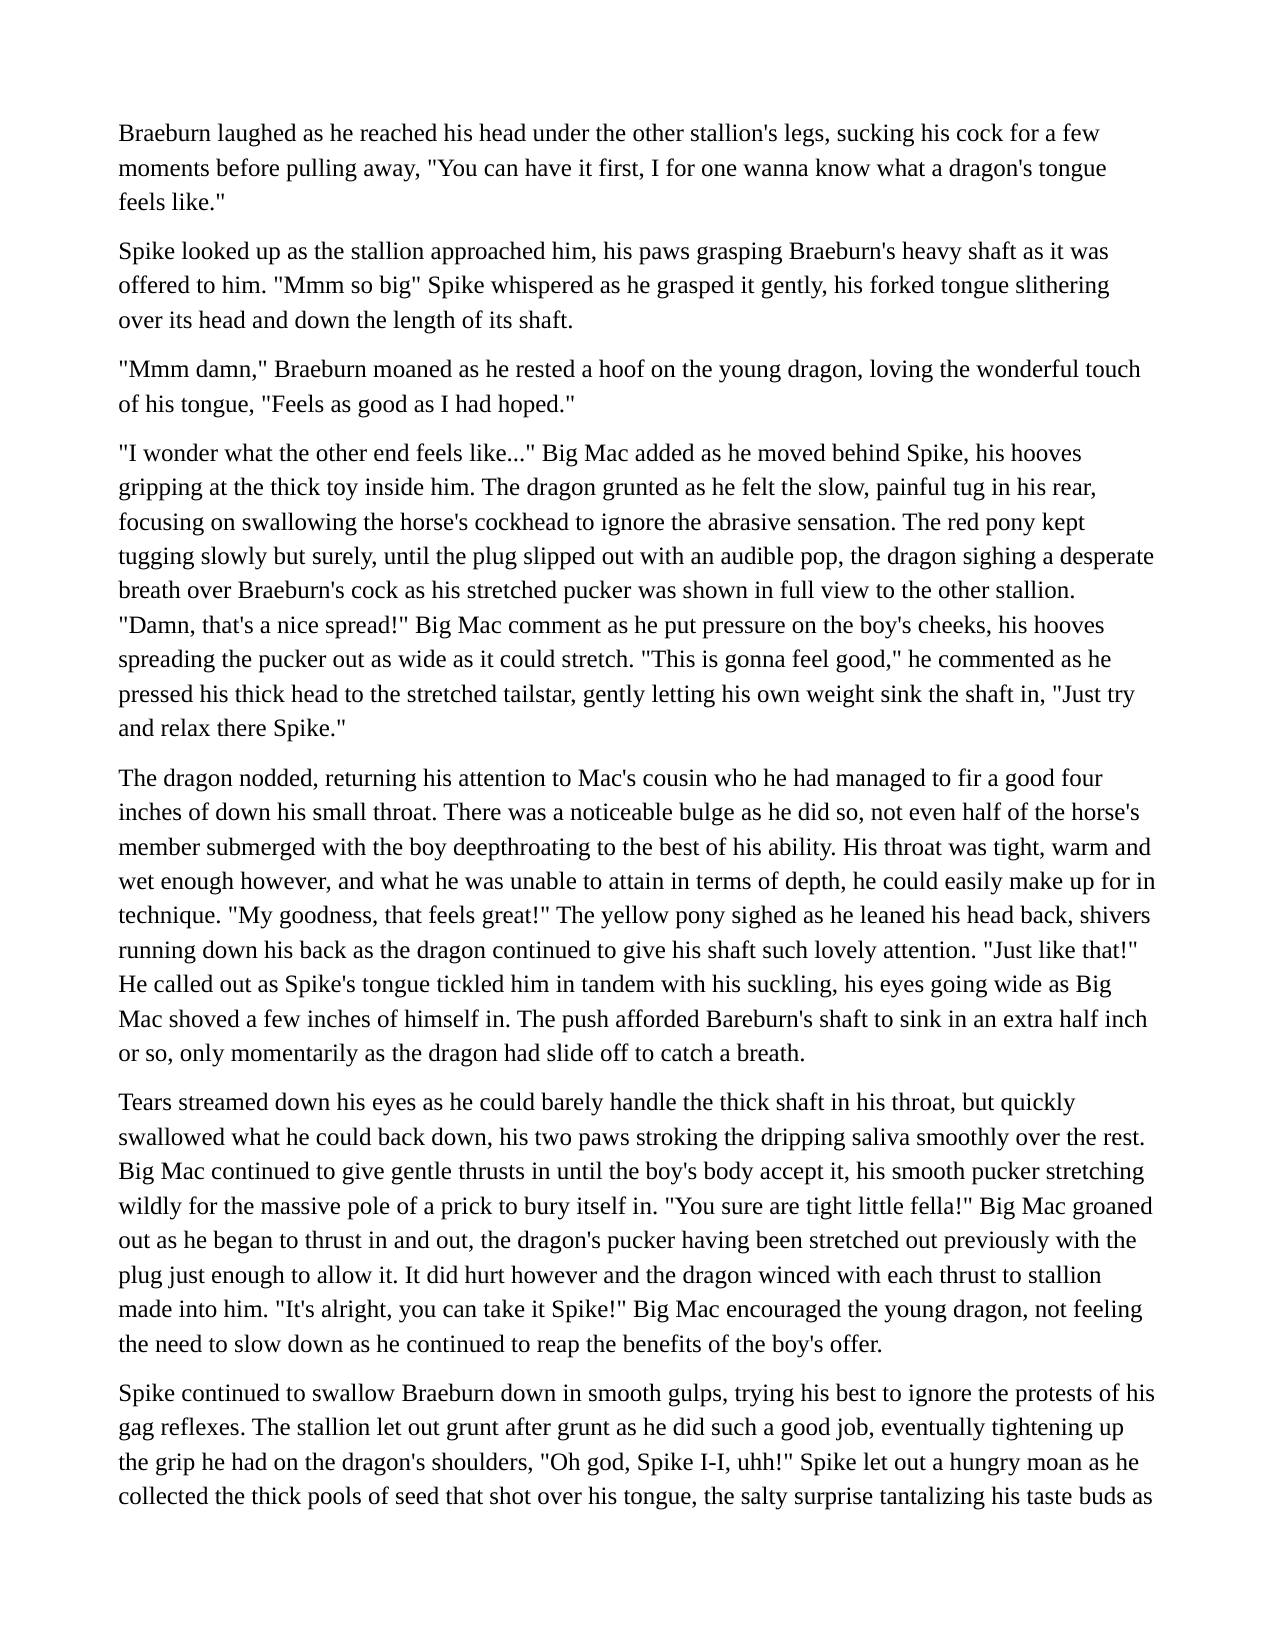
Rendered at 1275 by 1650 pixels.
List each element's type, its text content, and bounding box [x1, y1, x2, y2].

text Spike continued to swallow Braeburn down in smooth gulps, trying his best to ignore the protests of his gag reflexes. The stallion let out grunt after grunt as he did such a good job, eventually tightening up the grip he had on the dragon's shoulders, "Oh god, Spike I-I, uhh!" Spike let out a hungry moan as he collected the thick pools of seed that shot over his tongue, the salty surprise tantalizing his taste buds as [118, 1378, 1157, 1510]
text Spike looked up as the stallion approached him, his paws grasping Braeburn's heavy shaft as it was offered to him. "Mmm so big" Spike whispered as he grasped it gently, his forked tongue slithering over its head and down the length of its shaft. [118, 236, 1157, 334]
text Braeburn laughed as he reached his head under the other stallion's legs, sucking his cock for a few moments before pulling away, "You can have it first, I for one wanna know what a dragon's tongue feels like." [118, 118, 1157, 216]
text Tears streamed down his eyes as he could barely handle the thick shaft in his throat, but quickly swallowed what he could back down, his two paws stroking the dripping saliva smoothly over the rest. Big Mac continued to give gentle thrusts in until the boy's body accept it, his smooth pucker stretching wildly for the massive pole of a prick to bury itself in. "You sure are tight little fella!" Big Mac groaned out as he began to thrust in and out, the dragon's pucker having been stretched out previously with the plug just enough to allow it. It did hurt however and the dragon winced with each thrust to stallion made into him. "It's alright, you can take it Spike!" Big Mac encouraged the young dragon, not feeling the need to slow down as he continued to reap the benefits of the boy's offer. [118, 1087, 1157, 1358]
text The dragon nodded, returning his attention to Mac's cousin who he had managed to fir a good four inches of down his small throat. There was a noticeable bulge as he did so, not even half of the horse's member submerged with the boy deepthroating to the best of his ability. His throat was tight, warm and wet enough however, and what he was unable to attain in terms of depth, he could easily make up for in technique. "My goodness, that feels great!" The yellow pony sighed as he leaned his head back, shivers running down his back as the dragon continued to give his shaft such lovely attention. "Just like that!" He called out as Spike's tongue tickled him in tandem with his suckling, his eyes going wide as Big Mac shoved a few inches of himself in. The push afforded Bareburn's shaft to sink in an extra half inch or so, only momentarily as the dragon had slide off to catch a breath. [118, 763, 1157, 1067]
text "I wonder what the other end feels like..." Big Mac added as he moved behind Spike, his hooves gripping at the thick toy inside him. The dragon grunted as he felt the slow, painful tug in his rear, focusing on swallowing the horse's cockhead to ignore the abrasive sensation. The red pony kept tugging slowly but surely, until the plug slipped out with an audible pop, the dragon sighing a desperate breath over Braeburn's cock as his stretched pucker was shown in full view to the other stallion. "Damn, that's a nice spread!" Big Mac comment as he put pressure on the boy's cheeks, his hooves spreading the pucker out as wide as it could stretch. "This is gonna feel good," he commented as he pressed his thick head to the stretched tailstar, gently letting his own weight sink the shaft in, "Just try and relax there Spike." [118, 438, 1157, 742]
text "Mmm damn," Braeburn moaned as he rested a hoof on the young dragon, loving the wonderful touch of his tongue, "Feels as good as I had hoped." [118, 354, 1157, 417]
